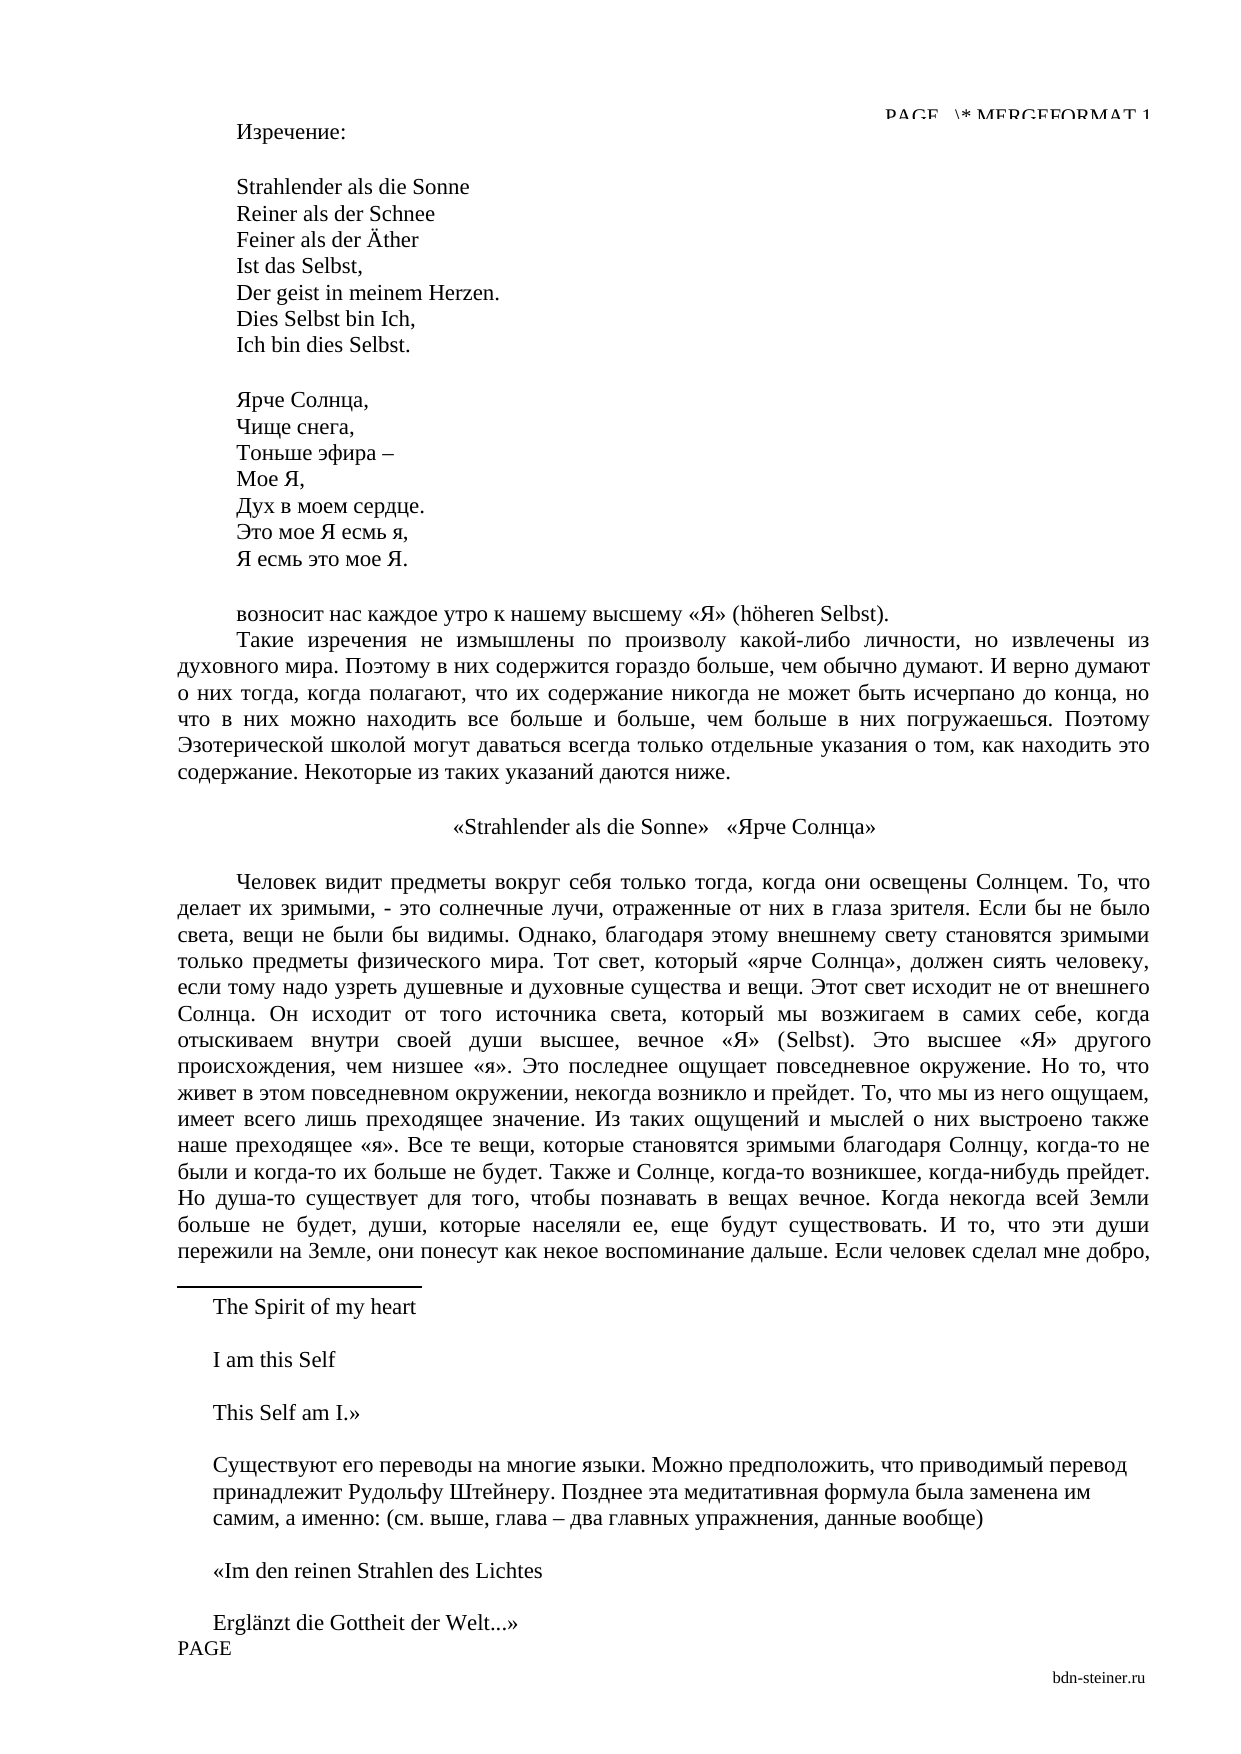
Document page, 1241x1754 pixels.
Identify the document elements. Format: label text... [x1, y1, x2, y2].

text Dies Selbst bin Ich, [177, 305, 1152, 331]
text «Strahlender als die Sonne» «Ярче Солнца» [177, 813, 1152, 839]
text Erglänzt die Gottheit der Welt...» [177, 1583, 1152, 1636]
text Der geist in meinem Herzen. [177, 279, 1152, 305]
text Человек видит предметы вокруг себя только тогда, когда они освещены Солнцем. То, что делает их зримыми, - это солнечные лучи, отраженные от них в глаза зрителя. Если бы не было света, вещи не были бы видимы. Однако, благодаря этому внешнему свету становятся зримыми только предметы физического мира. Тот свет, который «ярче Солнца», должен сиять человеку, если тому надо узреть душевные и духовные существа и вещи. Этот свет исходит не от внешнего Солнца. Он исходит от того источника света, который мы возжигаем в самих себе, когда отыскиваем внутри своей души высшее, вечное «Я» (Selbst). Это высшее «Я» другого происхождения, чем низшее «я». Это последнее ощущает повседневное окружение. Но то, что живет в этом повседневном окружении, некогда возникло и прейдет. То, что мы из него ощущаем, имеет всего лишь преходящее значение. Из таких ощущений и мыслей о них выстроено также наше преходящее «я». Все те вещи, которые становятся зримыми благодаря Солнцу, когда-то не были и когда-то их больше не будет. Также и Солнце, когда-то возникшее, когда-нибудь прейдет. Но душа-то существует для того, чтобы познавать в вещах вечное. Когда некогда всей Земли больше не будет, души, которые населяли ее, еще будут существовать. И то, что эти души пережили на Земле, они понесут как некое воспоминание дальше. Если человек сделал мне добро, [177, 868, 1152, 1263]
text Изречение: [177, 118, 1152, 144]
text «Im den reinen Strahlen des Lichtes [177, 1530, 1152, 1583]
text The Spirit of my heart [177, 1293, 1152, 1319]
text Тоньше эфира – [177, 439, 1152, 466]
text Дух в моем сердце. [177, 492, 1152, 518]
text Reiner als der Schnee [177, 199, 1152, 226]
text Я есмь это мое Я. [177, 544, 1152, 571]
text Ist das Selbst, [177, 252, 1152, 279]
text Это мое Я есмь я, [177, 518, 1152, 544]
text Такие изречения не измышлены по произволу какой-либо личности, но извлечены из духовного мира. Поэтому в них содержится гораздо больше, чем обычно думают. И верно думают о них тогда, когда полагают, что их содержание никогда не может быть исчерпано до конца, но что в них можно находить все больше и больше, чем больше в них погружаешься. Поэтому Эзотерической школой могут даваться всегда только отдельные указания о том, как находить это содержание. Некоторые из таких указаний даются ниже. [177, 626, 1152, 784]
text Strahlender als die Sonne [177, 173, 1152, 199]
text Ich bin dies Selbst. [177, 331, 1152, 358]
text Ярче Солнца, [177, 386, 1152, 413]
text This Self am I.» [177, 1372, 1152, 1425]
text Существуют его переводы на многие языки. Можно предположить, что приводимый перевод принадлежит Рудольфу Штейнеру. Позднее эта медитативная формула была заменена им самим, а именно: (см. выше, глава – два главных упражнения, данные вообще) [177, 1425, 1152, 1530]
text Feiner als der Äther [177, 226, 1152, 252]
text I am this Self [177, 1319, 1152, 1372]
text возносит нас каждое утро к нашему высшему «Я» (höheren Selbst). [177, 600, 1152, 626]
text Мое Я, [177, 466, 1152, 492]
text Чище снега, [177, 413, 1152, 439]
